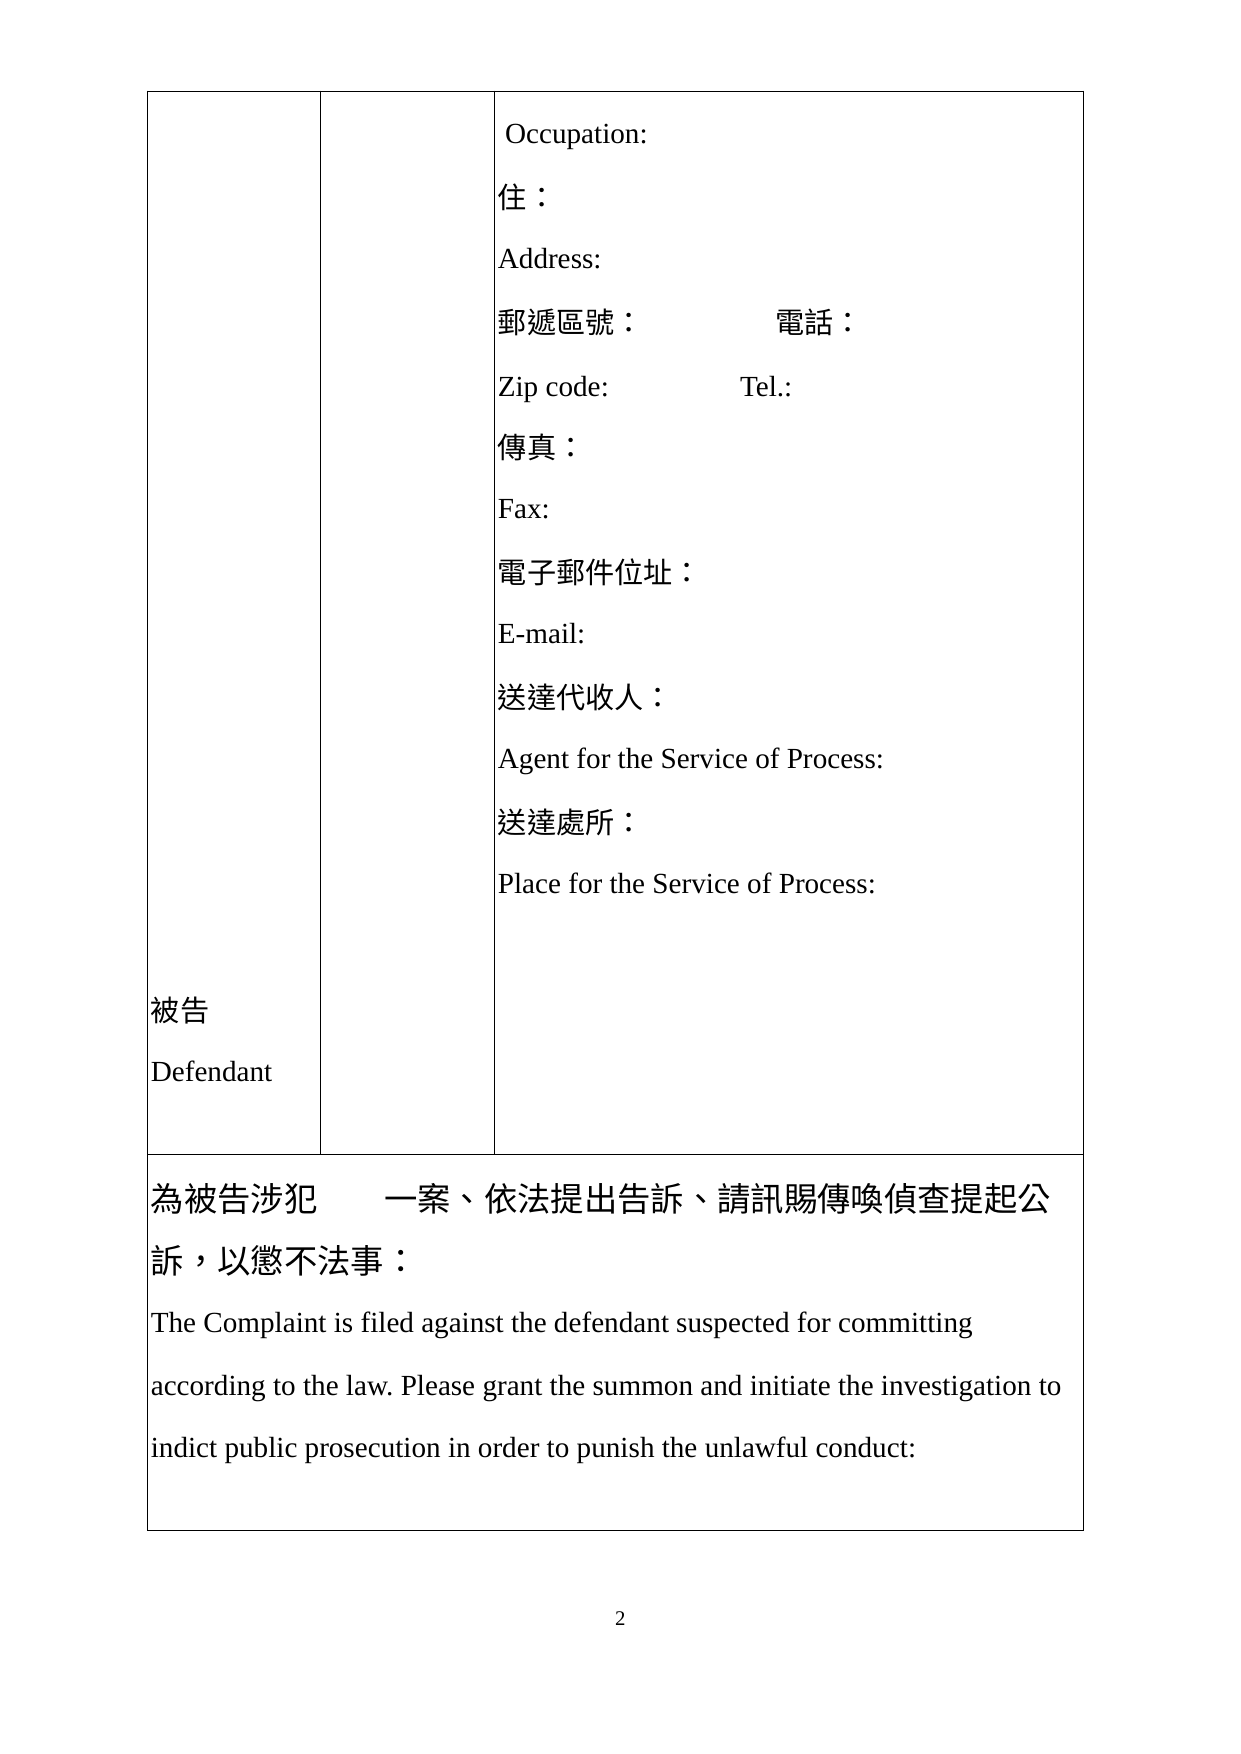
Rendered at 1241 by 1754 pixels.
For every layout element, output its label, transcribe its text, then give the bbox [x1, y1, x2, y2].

table_cell [321, 92, 494, 1154]
table_cell 為被告涉犯 一案、依法提出告訴、請訊賜傳喚偵查提起公訴，以懲不法事： The Complaint is filed against the defendant suspected for committing according to the law. Please grant the summon and initiate the investigation to indict public prosecution in order to punish the unlawful conduct: [148, 1155, 1083, 1530]
table_cell Occupation: 住： Address: 郵遞區號： 電話： Zip code: Tel.: 傳真： Fax: 電子郵件位址： E-mail: 送達代收人： Agent for the Service of Process: 送達處所： Place for the Service of Process: [495, 92, 1083, 1154]
table_cell 被告 Defendant [148, 92, 320, 1154]
